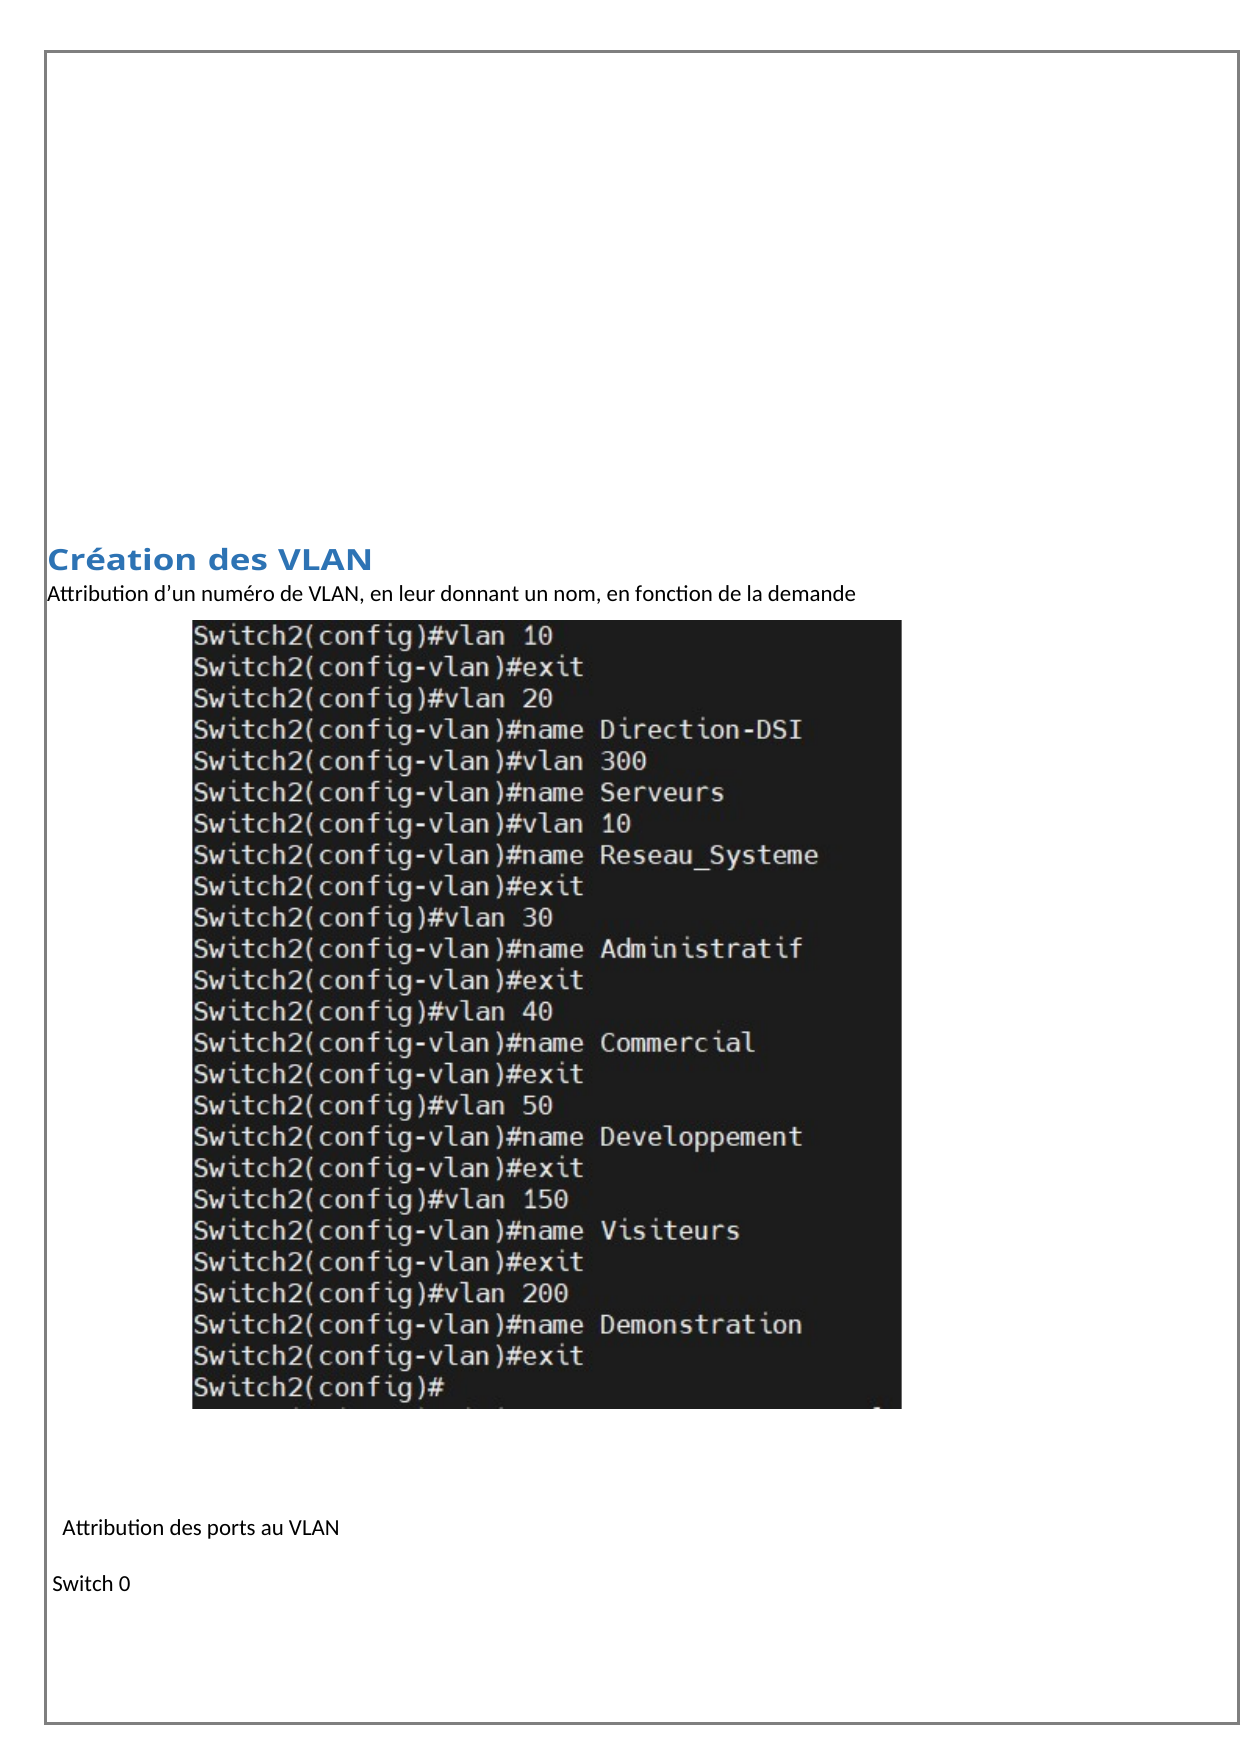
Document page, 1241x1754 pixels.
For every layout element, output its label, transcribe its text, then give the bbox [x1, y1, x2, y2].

text Switch 0 [47, 1569, 1237, 1625]
subtitle Création des VLAN [47, 540, 1237, 579]
text Attribution d’un numéro de VLAN, en leur donnant un nom, en fonction de la demande [47, 579, 1237, 607]
text Attribution des ports au VLAN [47, 1513, 1237, 1569]
